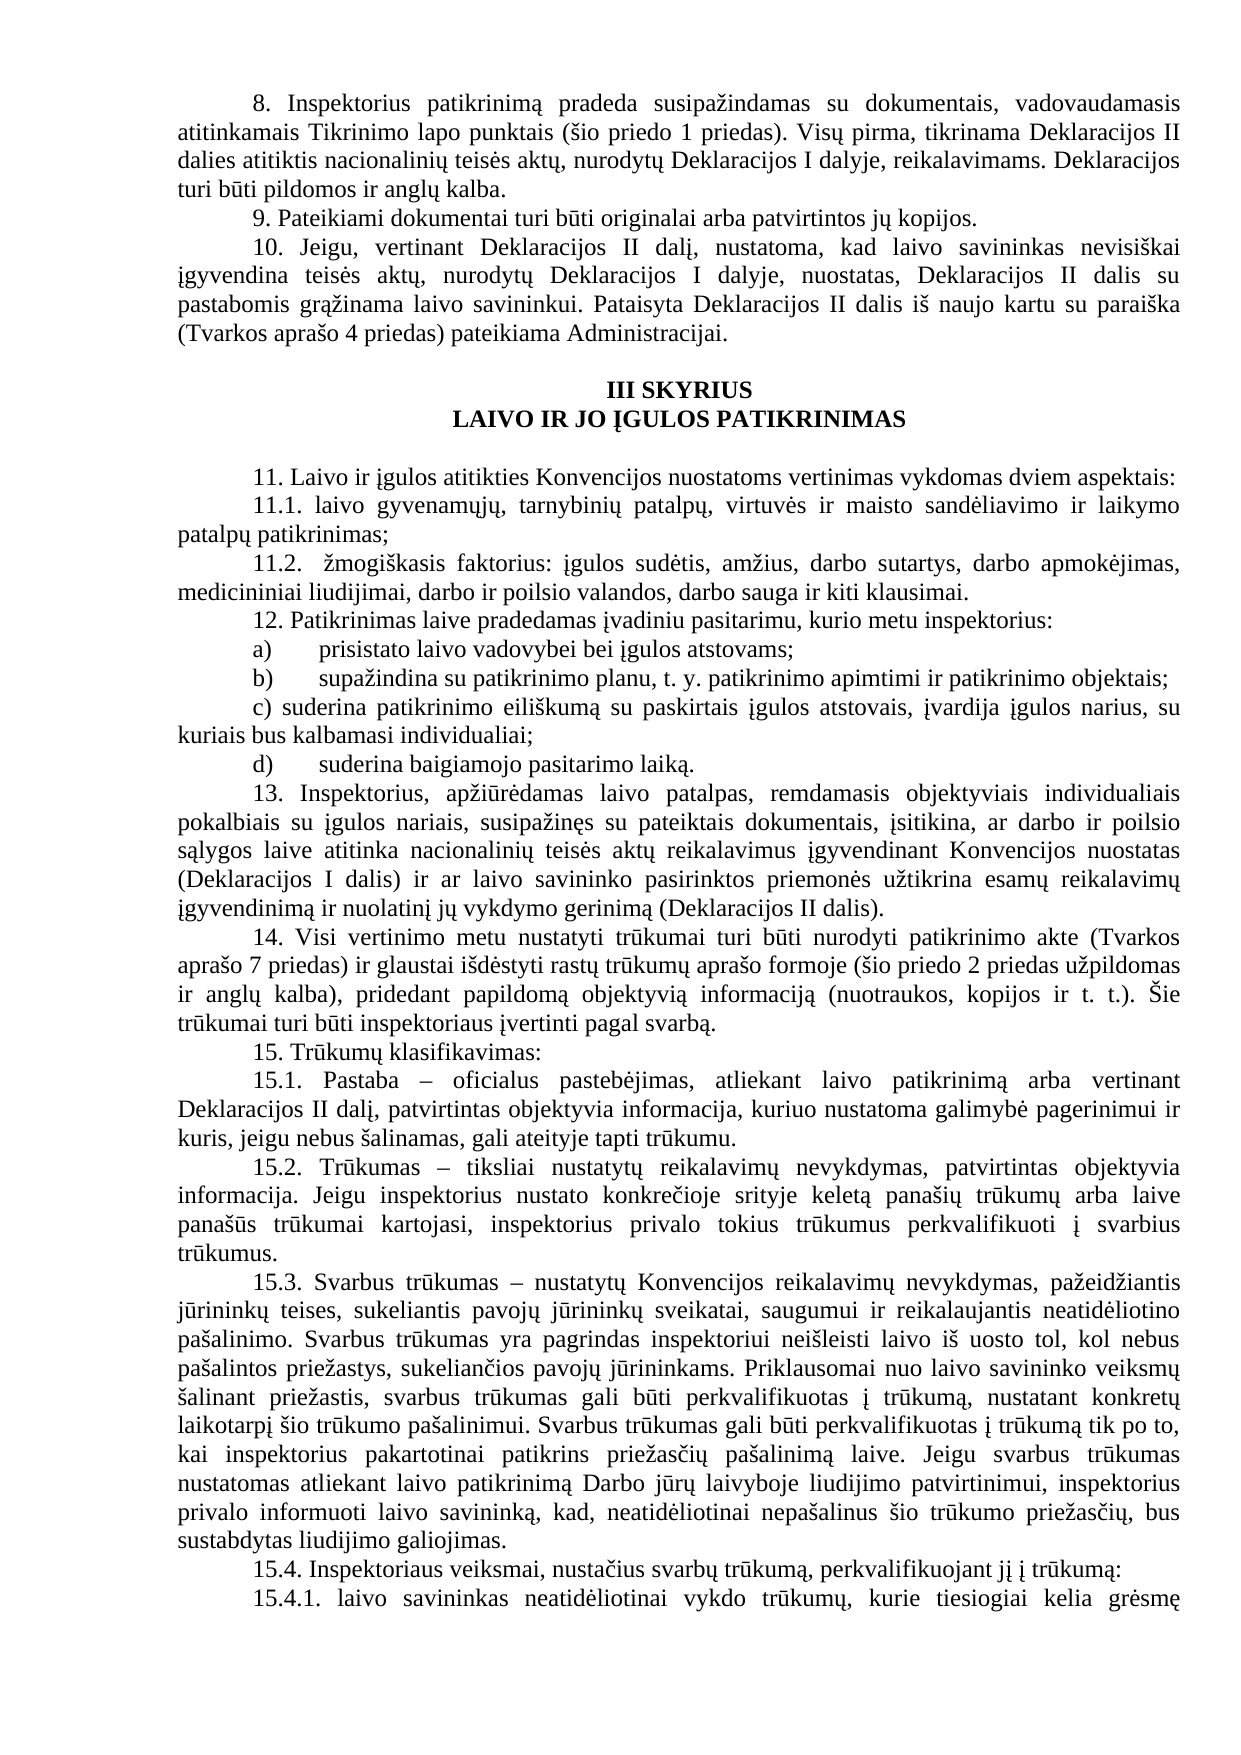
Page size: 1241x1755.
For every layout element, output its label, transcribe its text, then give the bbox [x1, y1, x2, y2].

text 12. Patikrinimas laive pradedamas įvadiniu pasitarimu, kurio metu inspektorius: [177, 605, 1181, 634]
text 11. Laivo ir įgulos atitikties Konvencijos nuostatoms vertinimas vykdomas dviem aspektais: [177, 462, 1181, 490]
text d) suderina baigiamojo pasitarimo laiką. [177, 749, 1181, 778]
text c) suderina patikrinimo eiliškumą su paskirtais įgulos atstovais, įvardija įgulos narius, su kuriais bus kalbamasi individualiai; [177, 692, 1181, 749]
text 15.2. Trūkumas – tiksliai nustatytų reikalavimų nevykdymas, patvirtintas objektyvia informacija. Jeigu inspektorius nustato konkrečioje srityje keletą panašių trūkumų arba laive panašūs trūkumai kartojasi, inspektorius privalo tokius trūkumus perkvalifikuoti į svarbius trūkumus. [177, 1152, 1181, 1267]
text 9. Pateikiami dokumentai turi būti originalai arba patvirtintos jų kopijos. [177, 203, 1181, 232]
text III SKYRIUS [177, 375, 1181, 404]
text 10. Jeigu, vertinant Deklaracijos II dalį, nustatoma, kad laivo savininkas nevisiškai įgyvendina teisės aktų, nurodytų Deklaracijos I dalyje, nuostatas, Deklaracijos II dalis su pastabomis grąžinama laivo savininkui. Pataisyta Deklaracijos II dalis iš naujo kartu su paraiška (Tvarkos aprašo 4 priedas) pateikiama Administracijai. [177, 232, 1181, 347]
text 11.1. laivo gyvenamųjų, tarnybinių patalpų, virtuvės ir maisto sandėliavimo ir laikymo patalpų patikrinimas; [177, 490, 1181, 548]
text 8. Inspektorius patikrinimą pradeda susipažindamas su dokumentais, vadovaudamasis atitinkamais Tikrinimo lapo punktais (šio priedo 1 priedas). Visų pirma, tikrinama Deklaracijos II dalies atitiktis nacionalinių teisės aktų, nurodytų Deklaracijos I dalyje, reikalavimams. Deklaracijos turi būti pildomos ir anglų kalba. [177, 88, 1181, 203]
text b) supažindina su patikrinimo planu, t. y. patikrinimo apimtimi ir patikrinimo objektais; [177, 663, 1181, 692]
text 15. Trūkumų klasifikavimas: [177, 1037, 1181, 1065]
text 11.2. žmogiškasis faktorius: įgulos sudėtis, amžius, darbo sutartys, darbo apmokėjimas, medicininiai liudijimai, darbo ir poilsio valandos, darbo sauga ir kiti klausimai. [177, 548, 1181, 605]
text 15.4. Inspektoriaus veiksmai, nustačius svarbų trūkumą, perkvalifikuojant jį į trūkumą: [177, 1554, 1181, 1583]
text 15.1. Pastaba – oficialus pastebėjimas, atliekant laivo patikrinimą arba vertinant Deklaracijos II dalį, patvirtintas objektyvia informacija, kuriuo nustatoma galimybė pagerinimui ir kuris, jeigu nebus šalinamas, gali ateityje tapti trūkumu. [177, 1065, 1181, 1152]
text 15.4.1. laivo savininkas neatidėliotinai vykdo trūkumų, kurie tiesiogiai kelia grėsmę [177, 1583, 1181, 1612]
text LAIVO IR JO ĮGULOS PATIKRINIMAS [177, 404, 1181, 433]
text a) prisistato laivo vadovybei bei įgulos atstovams; [177, 634, 1181, 663]
text 15.3. Svarbus trūkumas – nustatytų Konvencijos reikalavimų nevykdymas, pažeidžiantis jūrininkų teises, sukeliantis pavojų jūrininkų sveikatai, saugumui ir reikalaujantis neatidėliotino pašalinimo. Svarbus trūkumas yra pagrindas inspektoriui neišleisti laivo iš uosto tol, kol nebus pašalintos priežastys, sukeliančios pavojų jūrininkams. Priklausomai nuo laivo savininko veiksmų šalinant priežastis, svarbus trūkumas gali būti perkvalifikuotas į trūkumą, nustatant konkretų laikotarpį šio trūkumo pašalinimui. Svarbus trūkumas gali būti perkvalifikuotas į trūkumą tik po to, kai inspektorius pakartotinai patikrins priežasčių pašalinimą laive. Jeigu svarbus trūkumas nustatomas atliekant laivo patikrinimą Darbo jūrų laivyboje liudijimo patvirtinimui, inspektorius privalo informuoti laivo savininką, kad, neatidėliotinai nepašalinus šio trūkumo priežasčių, bus sustabdytas liudijimo galiojimas. [177, 1267, 1181, 1554]
text 13. Inspektorius, apžiūrėdamas laivo patalpas, remdamasis objektyviais individualiais pokalbiais su įgulos nariais, susipažinęs su pateiktais dokumentais, įsitikina, ar darbo ir poilsio sąlygos laive atitinka nacionalinių teisės aktų reikalavimus įgyvendinant Konvencijos nuostatas (Deklaracijos I dalis) ir ar laivo savininko pasirinktos priemonės užtikrina esamų reikalavimų įgyvendinimą ir nuolatinį jų vykdymo gerinimą (Deklaracijos II dalis). [177, 778, 1181, 922]
text 14. Visi vertinimo metu nustatyti trūkumai turi būti nurodyti patikrinimo akte (Tvarkos aprašo 7 priedas) ir glaustai išdėstyti rastų trūkumų aprašo formoje (šio priedo 2 priedas užpildomas ir anglų kalba), pridedant papildomą objektyvią informaciją (nuotraukos, kopijos ir t. t.). Šie trūkumai turi būti inspektoriaus įvertinti pagal svarbą. [177, 922, 1181, 1037]
